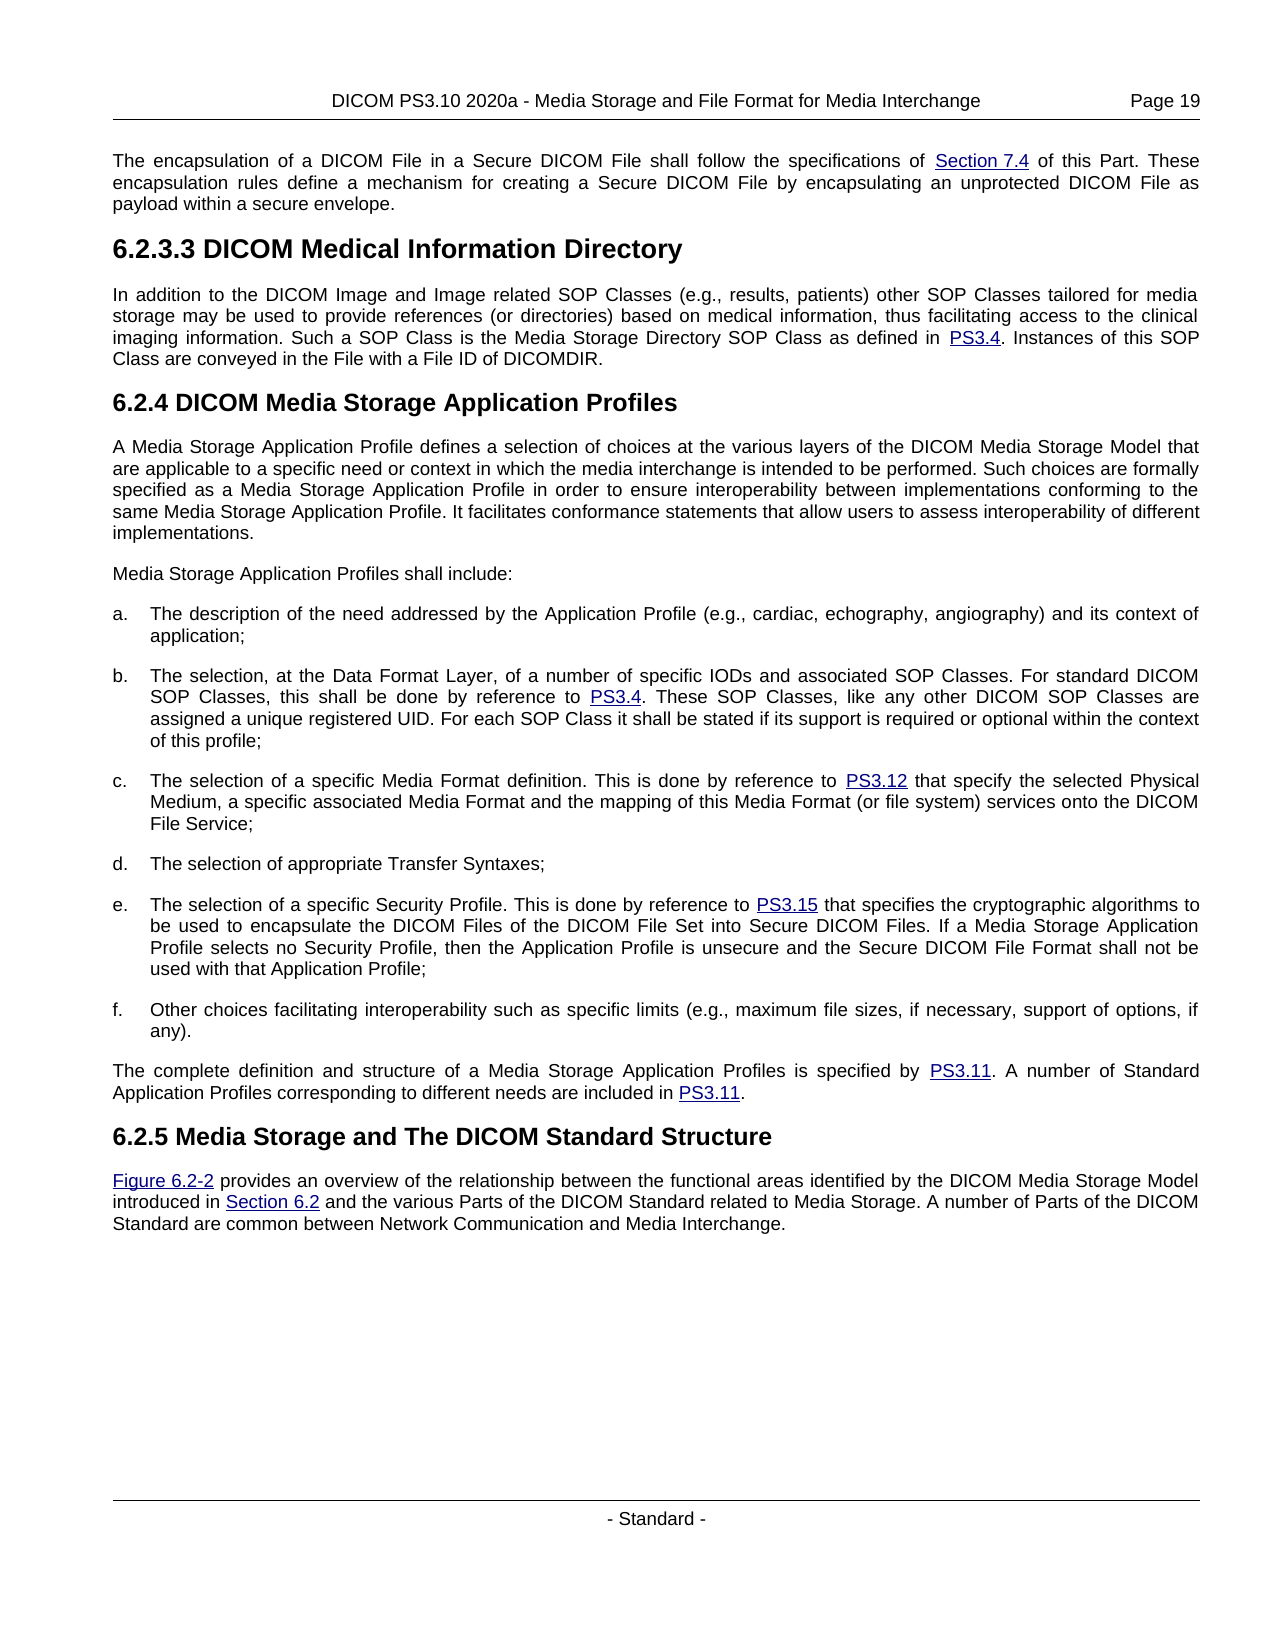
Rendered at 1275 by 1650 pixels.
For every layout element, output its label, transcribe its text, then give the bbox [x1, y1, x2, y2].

text e. The selection of a specific Security Profile. This is done by reference to PS3.15 that specifies the cryptographic algorithms to be used to encapsulate the DICOM Files of the DICOM File Set into Secure DICOM Files. If a Media Storage Application Profile selects no Security Profile, then the Application Profile is unsecure and the Secure DICOM File Format shall not be used with that Application Profile; [112, 893, 1200, 980]
text Figure 6.2-2 provides an overview of the relationship between the functional areas identified by the DICOM Media Storage Model introduced in Section 6.2 and the various Parts of the DICOM Standard related to Media Storage. A number of Parts of the DICOM Standard are common between Network Communication and Media Interchange. [112, 1170, 1200, 1234]
text A Media Storage Application Profile defines a selection of choices at the various layers of the DICOM Media Storage Model that are applicable to a specific need or context in which the media interchange is intended to be performed. Such choices are formally specified as a Media Storage Application Profile in order to ensure interoperability between implementations conforming to the same Media Storage Application Profile. It facilitates conformance statements that allow users to assess interoperability of different implementations. [112, 436, 1200, 544]
text The encapsulation of a DICOM File in a Secure DICOM File shall follow the specifications of Section 7.4 of this Part. These encapsulation rules define a mechanism for creating a Secure DICOM File by encapsulating an unprotected DICOM File as payload within a secure envelope. [112, 150, 1200, 215]
text The complete definition and structure of a Media Storage Application Profiles is specified by PS3.11. A number of Standard Application Profiles corresponding to different needs are included in PS3.11. [112, 1060, 1200, 1103]
text 6.2.3.3 DICOM Medical Information Directory [112, 233, 1200, 265]
text d. The selection of appropriate Transfer Syntaxes; [112, 853, 1200, 875]
text f. Other choices facilitating interoperability such as specific limits (e.g., maximum file sizes, if necessary, support of options, if any). [112, 998, 1200, 1042]
text c. The selection of a specific Media Format definition. This is done by reference to PS3.12 that specify the selected Physical Medium, a specific associated Media Format and the mapping of this Media Format (or file system) services onto the DICOM File Service; [112, 770, 1200, 834]
text a. The description of the need addressed by the Application Profile (e.g., cardiac, echography, angiography) and its context of application; [112, 603, 1200, 646]
text 6.2.5 Media Storage and The DICOM Standard Structure [112, 1122, 1200, 1151]
text In addition to the DICOM Image and Image related SOP Classes (e.g., results, patients) other SOP Classes tailored for media storage may be used to provide references (or directories) based on medical information, thus facilitating access to the clinical imaging information. Such a SOP Class is the Media Storage Directory SOP Class as defined in PS3.4. Instances of this SOP Class are conveyed in the File with a File ID of DICOMDIR. [112, 283, 1200, 370]
text Media Storage Application Profiles shall include: [112, 562, 1200, 584]
text 6.2.4 DICOM Media Storage Application Profiles [112, 388, 1200, 417]
text b. The selection, at the Data Format Layer, of a number of specific IODs and associated SOP Classes. For standard DICOM SOP Classes, this shall be done by reference to PS3.4. These SOP Classes, like any other DICOM SOP Classes are assigned a unique registered UID. For each SOP Class it shall be stated if its support is required or optional within the context of this profile; [112, 665, 1200, 751]
